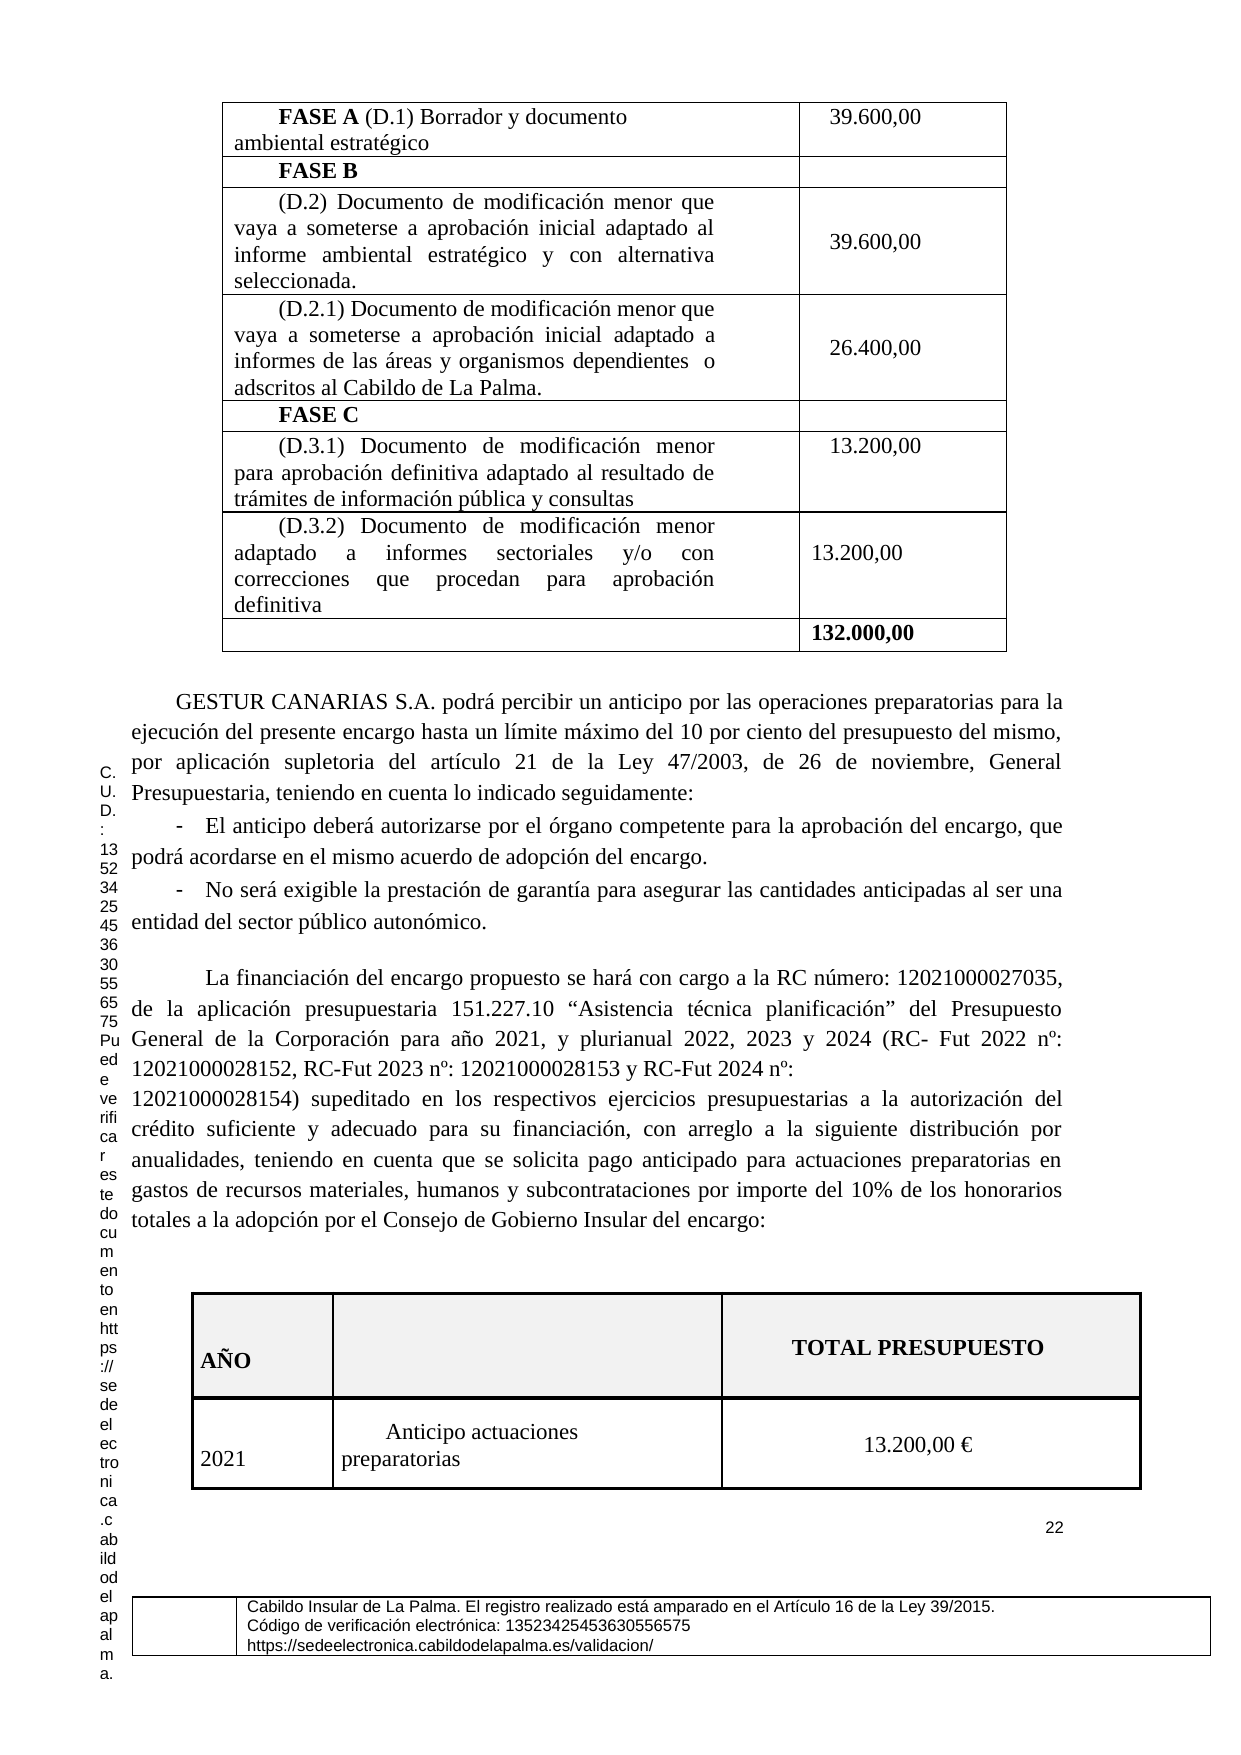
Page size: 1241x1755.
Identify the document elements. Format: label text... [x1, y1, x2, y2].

list No será exigible la prestación de garantía para asegurar las cantidades anticipadas al ser una entidad del sector público autonómico. [131, 873, 1064, 934]
table_header FASE A (D.1) Borrador y documento ambiental estratégico [223, 103, 799, 156]
table_cell 13.200,00 [800, 513, 1006, 618]
table_cell [800, 157, 1006, 187]
table_header AÑO [194, 1295, 332, 1396]
text 22 [131, 1518, 1064, 1537]
list El anticipo deberá autorizarse por el órgano competente para la aprobación del encargo, que podrá acordarse en el mismo acuerdo de adopción del encargo. [131, 809, 1064, 870]
text 12021000028154) supeditado en los respectivos ejercicios presupuestarias a la autorización del crédito suficiente y adecuado para su financiación, con arreglo a la siguiente distribución por anualidades, teniendo en cuenta que se solicita pago anticipado para actuaciones preparatorias en gastos de recursos materiales, humanos y subcontrataciones por importe del 10% de los honorarios totales a la adopción por el Consejo de Gobierno Insular del encargo: [131, 1085, 1064, 1232]
table_cell 39.600,00 [800, 188, 1006, 293]
table_cell 2021 [194, 1400, 332, 1487]
text C.U.D.: 13523425453630556575 Puede verificar este documento en https://sedeelectronica.cabildodelapalma.es/validacion [99, 763, 120, 1679]
table_header [334, 1295, 721, 1396]
table_cell FASE C [223, 401, 799, 431]
text GESTUR CANARIAS S.A. podrá percibir un anticipo por las operaciones preparatorias para la ejecución del presente encargo hasta un límite máximo del 10 por ciento del presupuesto del mismo, por aplicación supletoria del artículo 21 de la Ley 47/2003, de 26 de noviembre, General Presupuestaria, teniendo en cuenta lo indicado seguidamente: [131, 688, 1064, 805]
table_cell (D.2) Documento de modificación menor que vaya a someterse a aprobación inicial adaptado al informe ambiental estratégico y con alternativa seleccionada. [223, 188, 799, 293]
table_cell 13.200,00 € [723, 1400, 1139, 1487]
table_cell Anticipo actuaciones preparatorias [334, 1400, 721, 1487]
table_cell (D.3.2) Documento de modificación menor adaptado a informes sectoriales y/o con correcciones que procedan para aprobación definitiva [223, 513, 799, 618]
table_cell [800, 401, 1006, 431]
table_cell 26.400,00 [800, 295, 1006, 400]
text La financiación del encargo propuesto se hará con cargo a la RC número: 12021000027035, de la aplicación presupuestaria 151.227.10 “Asistencia técnica planificación” del Presupuesto General de la Corporación para año 2021, y plurianual 2022, 2023 y 2024 (RC- Fut 2022 nº: 12021000028152, RC-Fut 2023 nº: 12021000028153 y RC-Fut 2024 nº: [131, 964, 1064, 1081]
table_header TOTAL PRESUPUESTO [723, 1295, 1139, 1396]
table_cell (D.3.1) Documento de modificación menor para aprobación definitiva adaptado al resultado de trámites de información pública y consultas [223, 432, 799, 511]
table_cell FASE B [223, 157, 799, 187]
table_cell 132.000,00 [800, 619, 1006, 651]
table_cell (D.2.1) Documento de modificación menor que vaya a someterse a aprobación inicial adaptado a informes de las áreas y organismos dependientes o adscritos al Cabildo de La Palma. [223, 295, 799, 400]
table_cell 13.200,00 [800, 432, 1006, 511]
table_header 39.600,00 [800, 103, 1006, 156]
table_cell [223, 619, 799, 651]
